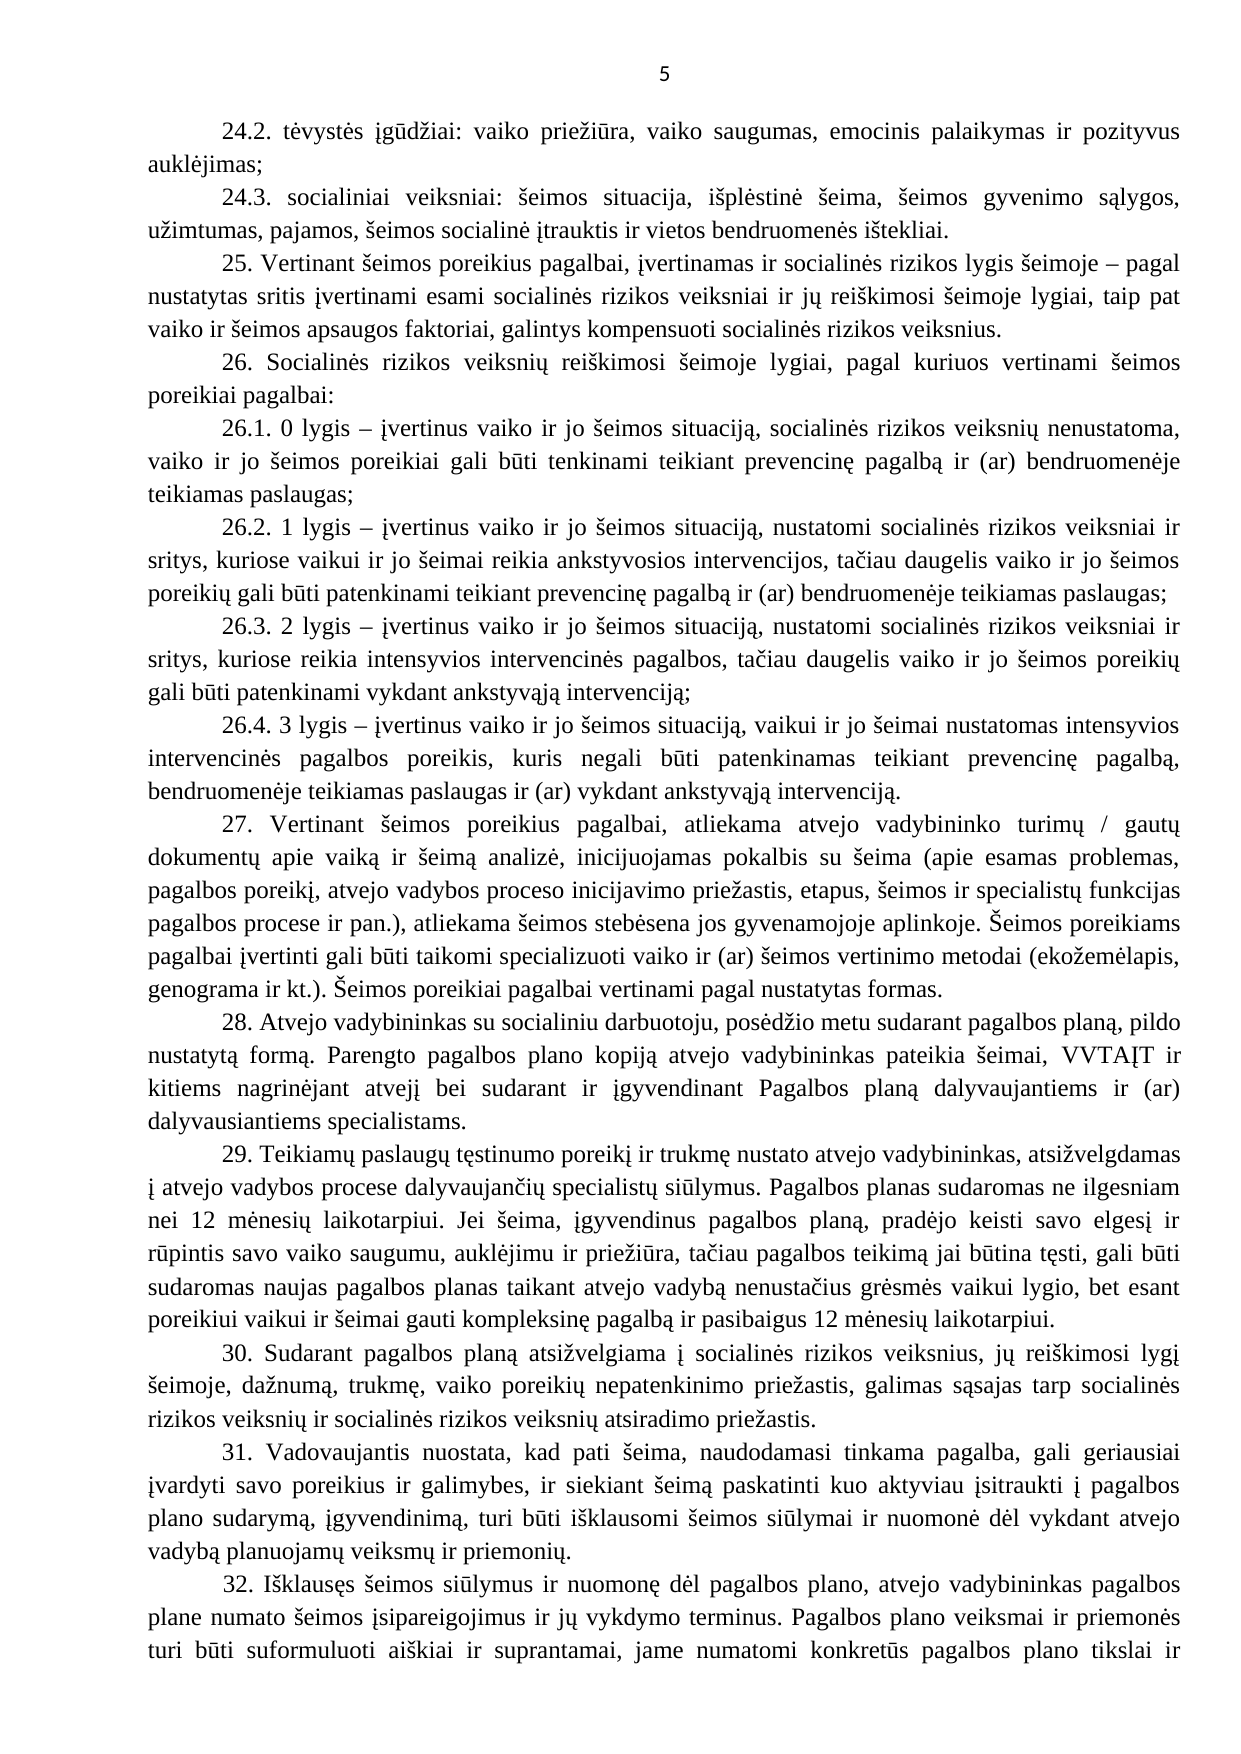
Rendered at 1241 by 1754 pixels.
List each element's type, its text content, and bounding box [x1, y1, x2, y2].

text 30. Sudarant pagalbos planą atsižvelgiama į socialinės rizikos veiksnius, jų reiškimosi lygį šeimoje, dažnumą, trukmę, vaiko poreikių nepatenkinimo priežastis, galimas sąsajas tarp socialinės rizikos veiksnių ir socialinės rizikos veiksnių atsiradimo priežastis. [148, 1338, 1181, 1432]
text 26.4. 3 lygis – įvertinus vaiko ir jo šeimos situaciją, vaikui ir jo šeimai nustatomas intensyvios intervencinės pagalbos poreikis, kuris negali būti patenkinamas teikiant prevencinę pagalbą, bendruomenėje teikiamas paslaugas ir (ar) vykdant ankstyvąją intervenciją. [148, 710, 1181, 805]
text 26. Socialinės rizikos veiksnių reiškimosi šeimoje lygiai, pagal kuriuos vertinami šeimos poreikiai pagalbai: [148, 347, 1181, 409]
text 24.2. tėvystės įgūdžiai: vaiko priežiūra, vaiko saugumas, emocinis palaikymas ir pozityvus auklėjimas; [148, 116, 1181, 178]
text 26.1. 0 lygis – įvertinus vaiko ir jo šeimos situaciją, socialinės rizikos veiksnių nenustatoma, vaiko ir jo šeimos poreikiai gali būti tenkinami teikiant prevencinę pagalbą ir (ar) bendruomenėje teikiamas paslaugas; [148, 413, 1181, 508]
text 28. Atvejo vadybininkas su socialiniu darbuotoju, posėdžio metu sudarant pagalbos planą, pildo nustatytą formą. Parengto pagalbos plano kopiją atvejo vadybininkas pateikia šeimai, VVTAĮT ir kitiems nagrinėjant atvejį bei sudarant ir įgyvendinant Pagalbos planą dalyvaujantiems ir (ar) dalyvausiantiems specialistams. [148, 1007, 1181, 1135]
text 26.2. 1 lygis – įvertinus vaiko ir jo šeimos situaciją, nustatomi socialinės rizikos veiksniai ir sritys, kuriose vaikui ir jo šeimai reikia ankstyvosios intervencijos, tačiau daugelis vaiko ir jo šeimos poreikių gali būti patenkinami teikiant prevencinę pagalbą ir (ar) bendruomenėje teikiamas paslaugas; [148, 512, 1181, 607]
text 32. Išklausęs šeimos siūlymus ir nuomonę dėl pagalbos plano, atvejo vadybininkas pagalbos plane numato šeimos įsipareigojimus ir jų vykdymo terminus. Pagalbos plano veiksmai ir priemonės turi būti suformuluoti aiškiai ir suprantamai, jame numatomi konkretūs pagalbos plano tikslai ir [148, 1569, 1181, 1663]
text 24.3. socialiniai veiksniai: šeimos situacija, išplėstinė šeima, šeimos gyvenimo sąlygos, užimtumas, pajamos, šeimos socialinė įtrauktis ir vietos bendruomenės ištekliai. [148, 182, 1181, 244]
text 26.3. 2 lygis – įvertinus vaiko ir jo šeimos situaciją, nustatomi socialinės rizikos veiksniai ir sritys, kuriose reikia intensyvios intervencinės pagalbos, tačiau daugelis vaiko ir jo šeimos poreikių gali būti patenkinami vykdant ankstyvąją intervenciją; [148, 611, 1181, 706]
text 31. Vadovaujantis nuostata, kad pati šeima, naudodamasi tinkama pagalba, gali geriausiai įvardyti savo poreikius ir galimybes, ir siekiant šeimą paskatinti kuo aktyviau įsitraukti į pagalbos plano sudarymą, įgyvendinimą, turi būti išklausomi šeimos siūlymai ir nuomonė dėl vykdant atvejo vadybą planuojamų veiksmų ir priemonių. [148, 1437, 1181, 1564]
text 25. Vertinant šeimos poreikius pagalbai, įvertinamas ir socialinės rizikos lygis šeimoje – pagal nustatytas sritis įvertinami esami socialinės rizikos veiksniai ir jų reiškimosi šeimoje lygiai, taip pat vaiko ir šeimos apsaugos faktoriai, galintys kompensuoti socialinės rizikos veiksnius. [148, 248, 1181, 343]
text 27. Vertinant šeimos poreikius pagalbai, atliekama atvejo vadybininko turimų / gautų dokumentų apie vaiką ir šeimą analizė, inicijuojamas pokalbis su šeima (apie esamas problemas, pagalbos poreikį, atvejo vadybos proceso inicijavimo priežastis, etapus, šeimos ir specialistų funkcijas pagalbos procese ir pan.), atliekama šeimos stebėsena jos gyvenamojoje aplinkoje. Šeimos poreikiams pagalbai įvertinti gali būti taikomi specializuoti vaiko ir (ar) šeimos vertinimo metodai (ekožemėlapis, genograma ir kt.). Šeimos poreikiai pagalbai vertinami pagal nustatytas formas. [148, 809, 1181, 1003]
text 29. Teikiamų paslaugų tęstinumo poreikį ir trukmę nustato atvejo vadybininkas, atsižvelgdamas į atvejo vadybos procese dalyvaujančių specialistų siūlymus. Pagalbos planas sudaromas ne ilgesniam nei 12 mėnesių laikotarpiui. Jei šeima, įgyvendinus pagalbos planą, pradėjo keisti savo elgesį ir rūpintis savo vaiko saugumu, auklėjimu ir priežiūra, tačiau pagalbos teikimą jai būtina tęsti, gali būti sudaromas naujas pagalbos planas taikant atvejo vadybą nenustačius grėsmės vaikui lygio, bet esant poreikiui vaikui ir šeimai gauti kompleksinę pagalbą ir pasibaigus 12 mėnesių laikotarpiui. [148, 1139, 1181, 1333]
